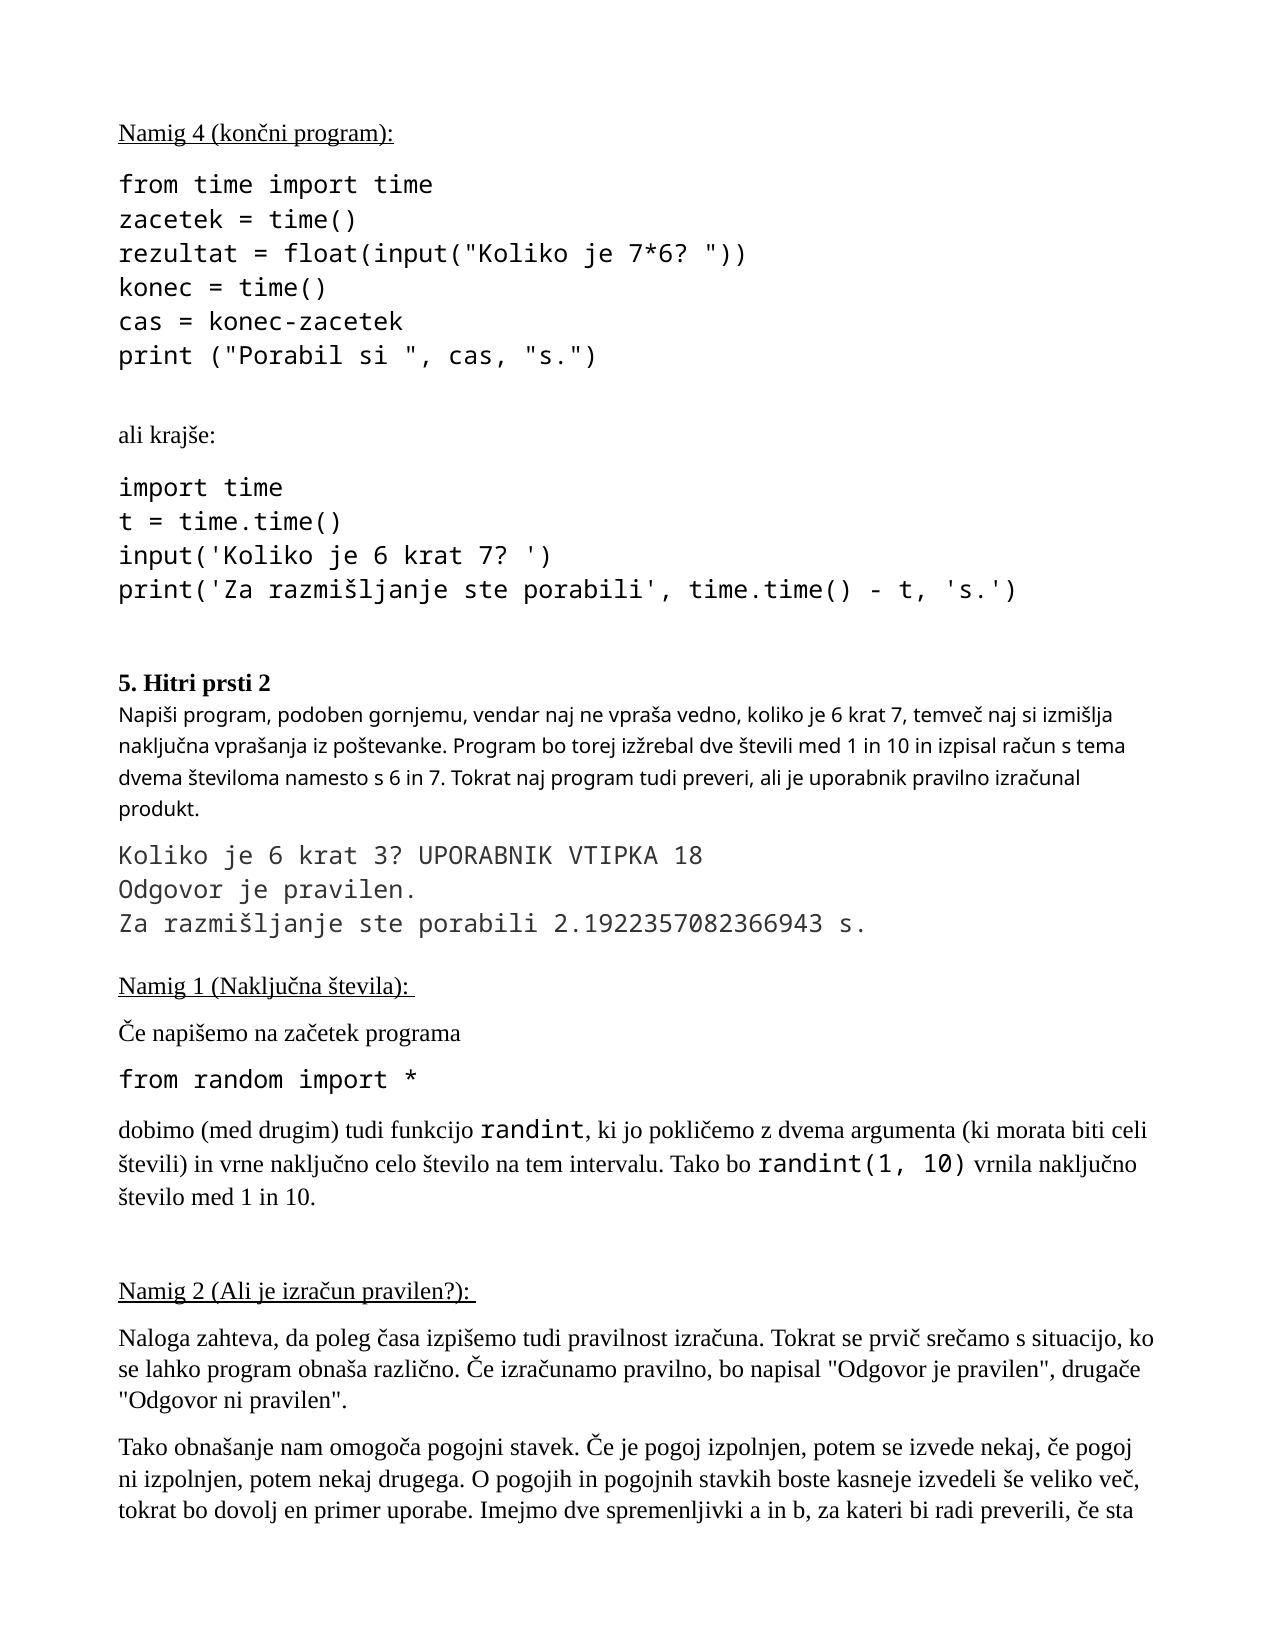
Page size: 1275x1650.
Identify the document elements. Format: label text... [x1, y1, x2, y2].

text from time import time [118, 167, 1157, 201]
text Namig 2 (Ali je izračun pravilen?): [118, 1274, 1157, 1305]
text konec = time() [118, 269, 1157, 303]
text ali krajše: [118, 421, 1157, 449]
text from random import * [118, 1062, 1157, 1096]
text print ("Porabil si ", cas, "s.") [118, 337, 1157, 372]
text zacetek = time() [118, 201, 1157, 235]
text cas = konec-zacetek [118, 303, 1157, 337]
text Tako obnašanje nam omogoča pogojni stavek. Če je pogoj izpolnjen, potem se izvede nekaj, če pogoj ni izpolnjen, potem nekaj drugega. O pogojih in pogojnih stavkih boste kasneje izvedeli še veliko več, tokrat bo dovolj en primer uporabe. Imejmo dve spremenljivki a in b, za kateri bi radi preverili, če sta [118, 1430, 1157, 1524]
text Koliko je 6 krat 3? UPORABNIK VTIPKA 18 [118, 838, 1157, 872]
text rezultat = float(input("Koliko je 7*6? ")) [118, 235, 1157, 269]
text Odgovor je pravilen. [118, 872, 1157, 906]
text Če napišemo na začetek programa [118, 1015, 1157, 1046]
text Namig 4 (končni program): [118, 118, 1157, 147]
text print('Za razmišljanje ste porabili', time.time() - t, 's.') [118, 572, 1157, 606]
text t = time.time() [118, 504, 1157, 538]
text import time [118, 470, 1157, 504]
text input('Koliko je 6 krat 7? ') [118, 538, 1157, 572]
text dobimo (med drugim) tudi funkcijo randint, ki jo pokličemo z dvema argumenta (ki morata biti celi števili) in vrne naključno celo število na tem intervalu. Tako bo randint(1, 10) vrnila naključno število med 1 in 10. [118, 1112, 1157, 1211]
text Naloga zahteva, da poleg časa izpišemo tudi pravilnost izračuna. Tokrat se prvič srečamo s situacijo, ko se lahko program obnaša različno. Če izračunamo pravilno, bo napisal "Odgovor je pravilen", drugače "Odgovor ni pravilen". [118, 1321, 1157, 1414]
text 5. Hitri prsti 2 [118, 635, 1157, 697]
text Napiši program, podoben gornjemu, vendar naj ne vpraša vedno, koliko je 6 krat 7, temveč naj si izmišlja naključna vprašanja iz poštevanke. Program bo torej izžrebal dve števili med 1 in 10 in izpisal račun s tema dvema številoma namesto s 6 in 7. Tokrat naj program tudi preveri, ali je uporabnik pravilno izračunal produkt. [118, 697, 1157, 822]
text Za razmišljanje ste porabili 2.1922357082366943 s. [118, 906, 1157, 940]
text Namig 1 (Naključna števila): [118, 968, 1157, 999]
